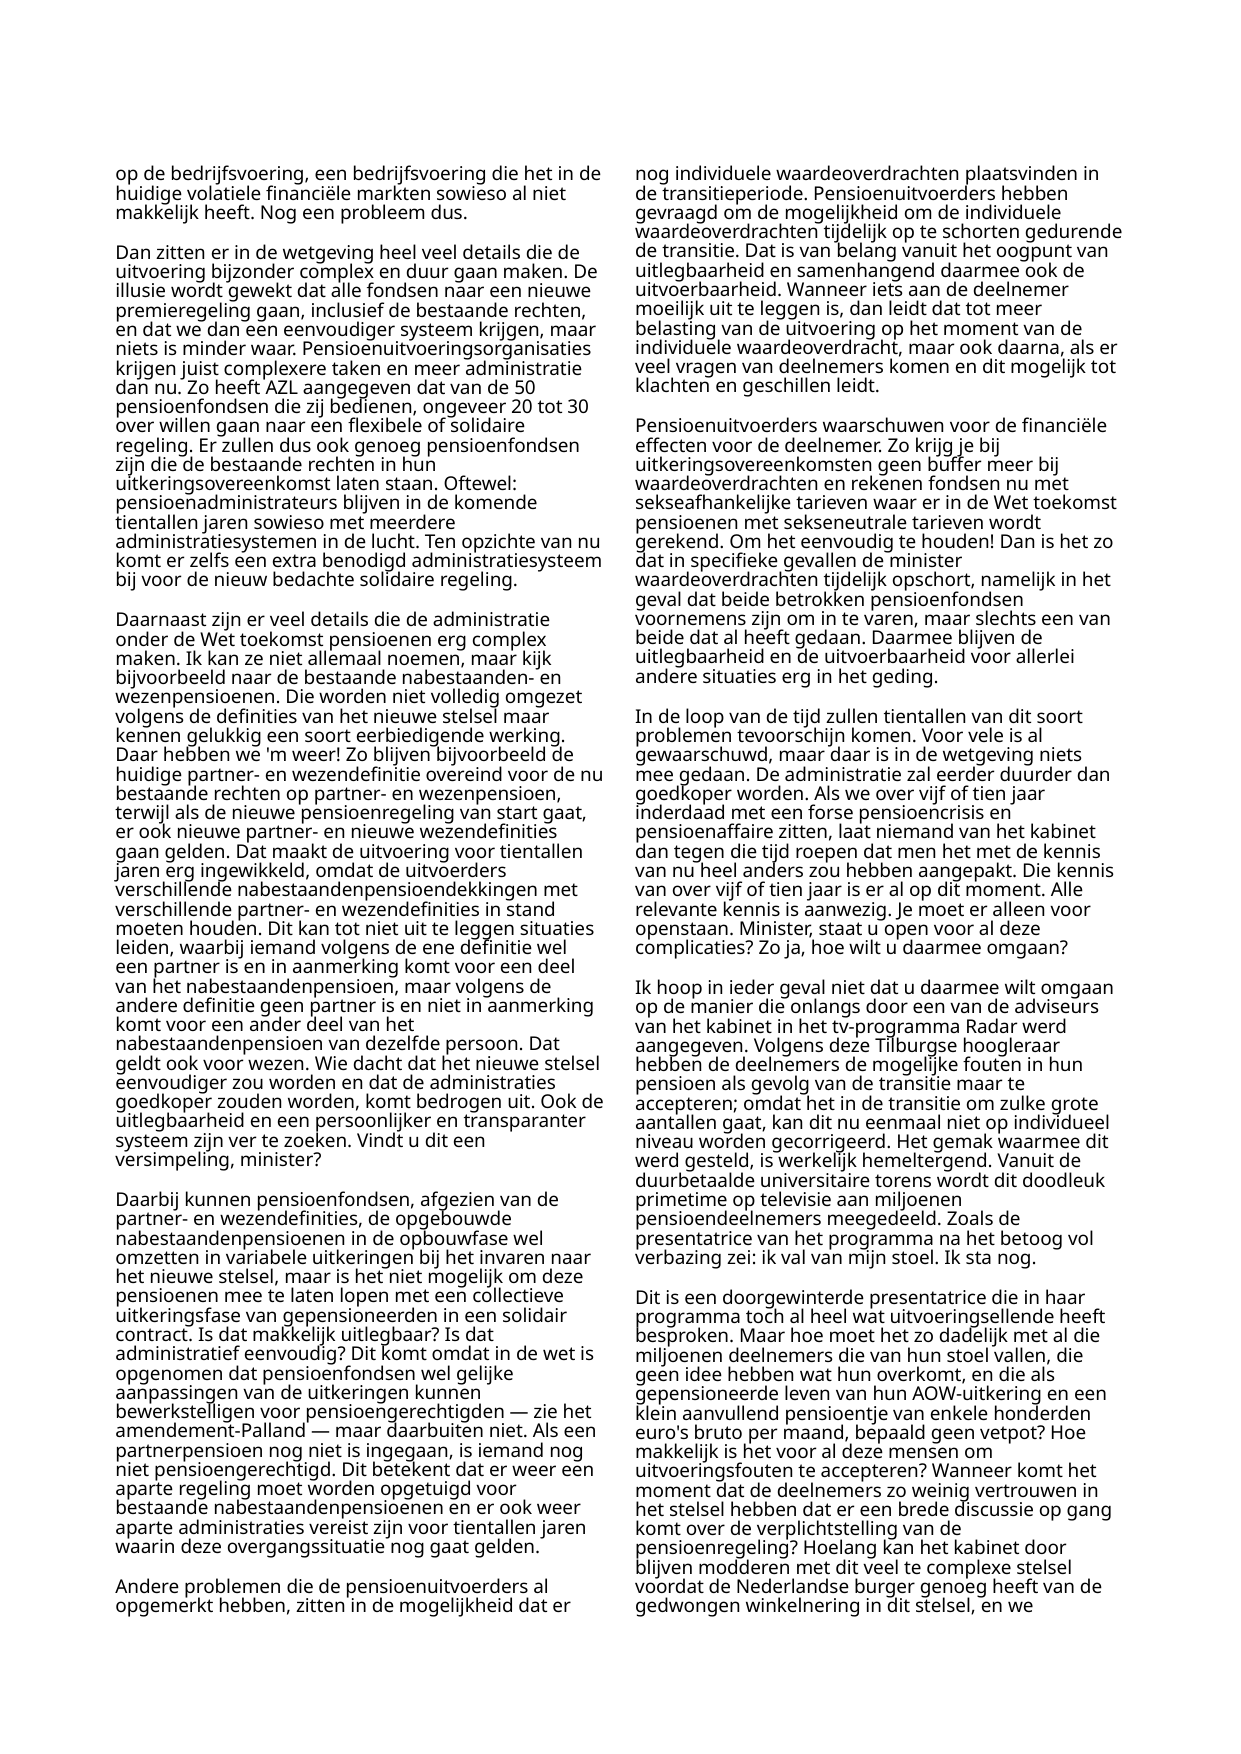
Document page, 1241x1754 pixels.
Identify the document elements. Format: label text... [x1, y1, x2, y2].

text Dan zitten er in de wetgeving heel veel details die de uitvoering bijzonder complex en duur gaan maken. De illusie wordt gewekt dat alle fondsen naar een nieuwe premieregeling gaan, inclusief de bestaande rechten, en dat we dan een eenvoudiger systeem krijgen, maar niets is minder waar. Pensioenuitvoeringsorganisaties krijgen juist complexere taken en meer administratie dan nu. Zo heeft AZL aangegeven dat van de 50 pensioenfondsen die zij bedienen, ongeveer 20 tot 30 over willen gaan naar een flexibele of solidaire regeling. Er zullen dus ook genoeg pensioenfondsen zijn die de bestaande rechten in hun uitkeringsovereenkomst laten staan. Oftewel: pensioenadministrateurs blijven in de komende tientallen jaren sowieso met meerdere administratiesystemen in de lucht. Ten opzichte van nu komt er zelfs een extra benodigd administratiesysteem bij voor de nieuw bedachte solidaire regeling. [115, 244, 605, 591]
text Daarnaast zijn er veel details die de administratie onder de Wet toekomst pensioenen erg complex maken. Ik kan ze niet allemaal noemen, maar kijk bijvoorbeeld naar de bestaande nabestaanden- en wezenpensioenen. Die worden niet volledig omgezet volgens de definities van het nieuwe stelsel maar kennen gelukkig een soort eerbiedigende werking. Daar hebben we 'm weer! Zo blijven bijvoorbeeld de huidige partner- en wezendefinitie overeind voor de nu bestaande rechten op partner- en wezenpensioen, terwijl als de nieuwe pensioenregeling van start gaat, er ook nieuwe partner- en nieuwe wezendefinities gaan gelden. Dat maakt de uitvoering voor tientallen jaren erg ingewikkeld, omdat de uitvoerders verschillende nabestaandenpensioendekkingen met verschillende partner- en wezendefinities in stand moeten houden. Dit kan tot niet uit te leggen situaties leiden, waarbij iemand volgens de ene definitie wel een partner is en in aanmerking komt voor een deel van het nabestaandenpensioen, maar volgens de andere definitie geen partner is en niet in aanmerking komt voor een ander deel van het nabestaandenpensioen van dezelfde persoon. Dat geldt ook voor wezen. Wie dacht dat het nieuwe stelsel eenvoudiger zou worden en dat de administraties goedkoper zouden worden, komt bedrogen uit. Ook de uitlegbaarheid en een persoonlijker en transparanter systeem zijn ver te zoeken. Vindt u dit een versimpeling, minister? [115, 611, 605, 1170]
text In de loop van de tijd zullen tientallen van dit soort problemen tevoorschijn komen. Voor vele is al gewaarschuwd, maar daar is in de wetgeving niets mee gedaan. De administratie zal eerder duurder dan goedkoper worden. Als we over vijf of tien jaar inderdaad met een forse pensioencrisis en pensioenaffaire zitten, laat niemand van het kabinet dan tegen die tijd roepen dat men het met de kennis van nu heel anders zou hebben aangepakt. Die kennis van over vijf of tien jaar is er al op dit moment. Alle relevante kennis is aanwezig. Je moet er alleen voor openstaan. Minister, staat u open voor al deze complicaties? Zo ja, hoe wilt u daarmee omgaan? [635, 708, 1125, 958]
text Daarbij kunnen pensioenfondsen, afgezien van de partner- en wezendefinities, de opgebouwde nabestaandenpensioenen in de opbouwfase wel omzetten in variabele uitkeringen bij het invaren naar het nieuwe stelsel, maar is het niet mogelijk om deze pensioenen mee te laten lopen met een collectieve uitkeringsfase van gepensioneerden in een solidair contract. Is dat makkelijk uitlegbaar? Is dat administratief eenvoudig? Dit komt omdat in de wet is opgenomen dat pensioenfondsen wel gelijke aanpassingen van de uitkeringen kunnen bewerkstelligen voor pensioengerechtigden — zie het amendement-Palland — maar daarbuiten niet. Als een partnerpensioen nog niet is ingegaan, is iemand nog niet pensioengerechtigd. Dit betekent dat er weer een aparte regeling moet worden opgetuigd voor bestaande nabestaandenpensioenen en er ook weer aparte administraties vereist zijn voor tientallen jaren waarin deze overgangssituatie nog gaat gelden. [115, 1191, 605, 1557]
text Ik hoop in ieder geval niet dat u daarmee wilt omgaan op de manier die onlangs door een van de adviseurs van het kabinet in het tv-programma Radar werd aangegeven. Volgens deze Tilburgse hoogleraar hebben de deelnemers de mogelijke fouten in hun pensioen als gevolg van de transitie maar te accepteren; omdat het in de transitie om zulke grote aantallen gaat, kan dit nu eenmaal niet op individueel niveau worden gecorrigeerd. Het gemak waarmee dit werd gesteld, is werkelijk hemeltergend. Vanuit de duurbetaalde universitaire torens wordt dit doodleuk primetime op televisie aan miljoenen pensioendeelnemers meegedeeld. Zoals de presentatrice van het programma na het betoog vol verbazing zei: ik val van mijn stoel. Ik sta nog. [635, 979, 1125, 1268]
text Pensioenuitvoerders waarschuwen voor de financiële effecten voor de deelnemer. Zo krijg je bij uitkeringsovereenkomsten geen buffer meer bij waardeoverdrachten en rekenen fondsen nu met sekseafhankelijke tarieven waar er in de Wet toekomst pensioenen met sekseneutrale tarieven wordt gerekend. Om het eenvoudig te houden! Dan is het zo dat in specifieke gevallen de minister waardeoverdrachten tijdelijk opschort, namelijk in het geval dat beide betrokken pensioenfondsen voornemens zijn om in te varen, maar slechts een van beide dat al heeft gedaan. Daarmee blijven de uitlegbaarheid en de uitvoerbaarheid voor allerlei andere situaties erg in het geding. [635, 417, 1125, 687]
text Andere problemen die de pensioenuitvoerders al opgemerkt hebben, zitten in de mogelijkheid dat er [115, 1578, 605, 1616]
text nog individuele waardeoverdrachten plaatsvinden in de transitieperiode. Pensioenuitvoerders hebben gevraagd om de mogelijkheid om de individuele waardeoverdrachten tijdelijk op te schorten gedurende de transitie. Dat is van belang vanuit het oogpunt van uitlegbaarheid en samenhangend daarmee ook de uitvoerbaarheid. Wanneer iets aan de deelnemer moeilijk uit te leggen is, dan leidt dat tot meer belasting van de uitvoering op het moment van de individuele waardeoverdracht, maar ook daarna, als er veel vragen van deelnemers komen en dit mogelijk tot klachten en geschillen leidt. [635, 165, 1125, 397]
text Dit is een doorgewinterde presentatrice die in haar programma toch al heel wat uitvoeringsellende heeft besproken. Maar hoe moet het zo dadelijk met al die miljoenen deelnemers die van hun stoel vallen, die geen idee hebben wat hun overkomt, en die als gepensioneerde leven van hun AOW-uitkering en een klein aanvullend pensioentje van enkele honderden euro's bruto per maand, bepaald geen vetpot? Hoe makkelijk is het voor al deze mensen om uitvoeringsfouten te accepteren? Wanneer komt het moment dat de deelnemers zo weinig vertrouwen in het stelsel hebben dat er een brede discussie op gang komt over de verplichtstelling van de pensioenregeling? Hoelang kan het kabinet door blijven modderen met dit veel te complexe stelsel voordat de Nederlandse burger genoeg heeft van de gedwongen winkelnering in dit stelsel, en we [635, 1289, 1125, 1616]
text op de bedrijfsvoering, een bedrijfsvoering die het in de huidige volatiele financiële markten sowieso al niet makkelijk heeft. Nog een probleem dus. [115, 165, 605, 223]
